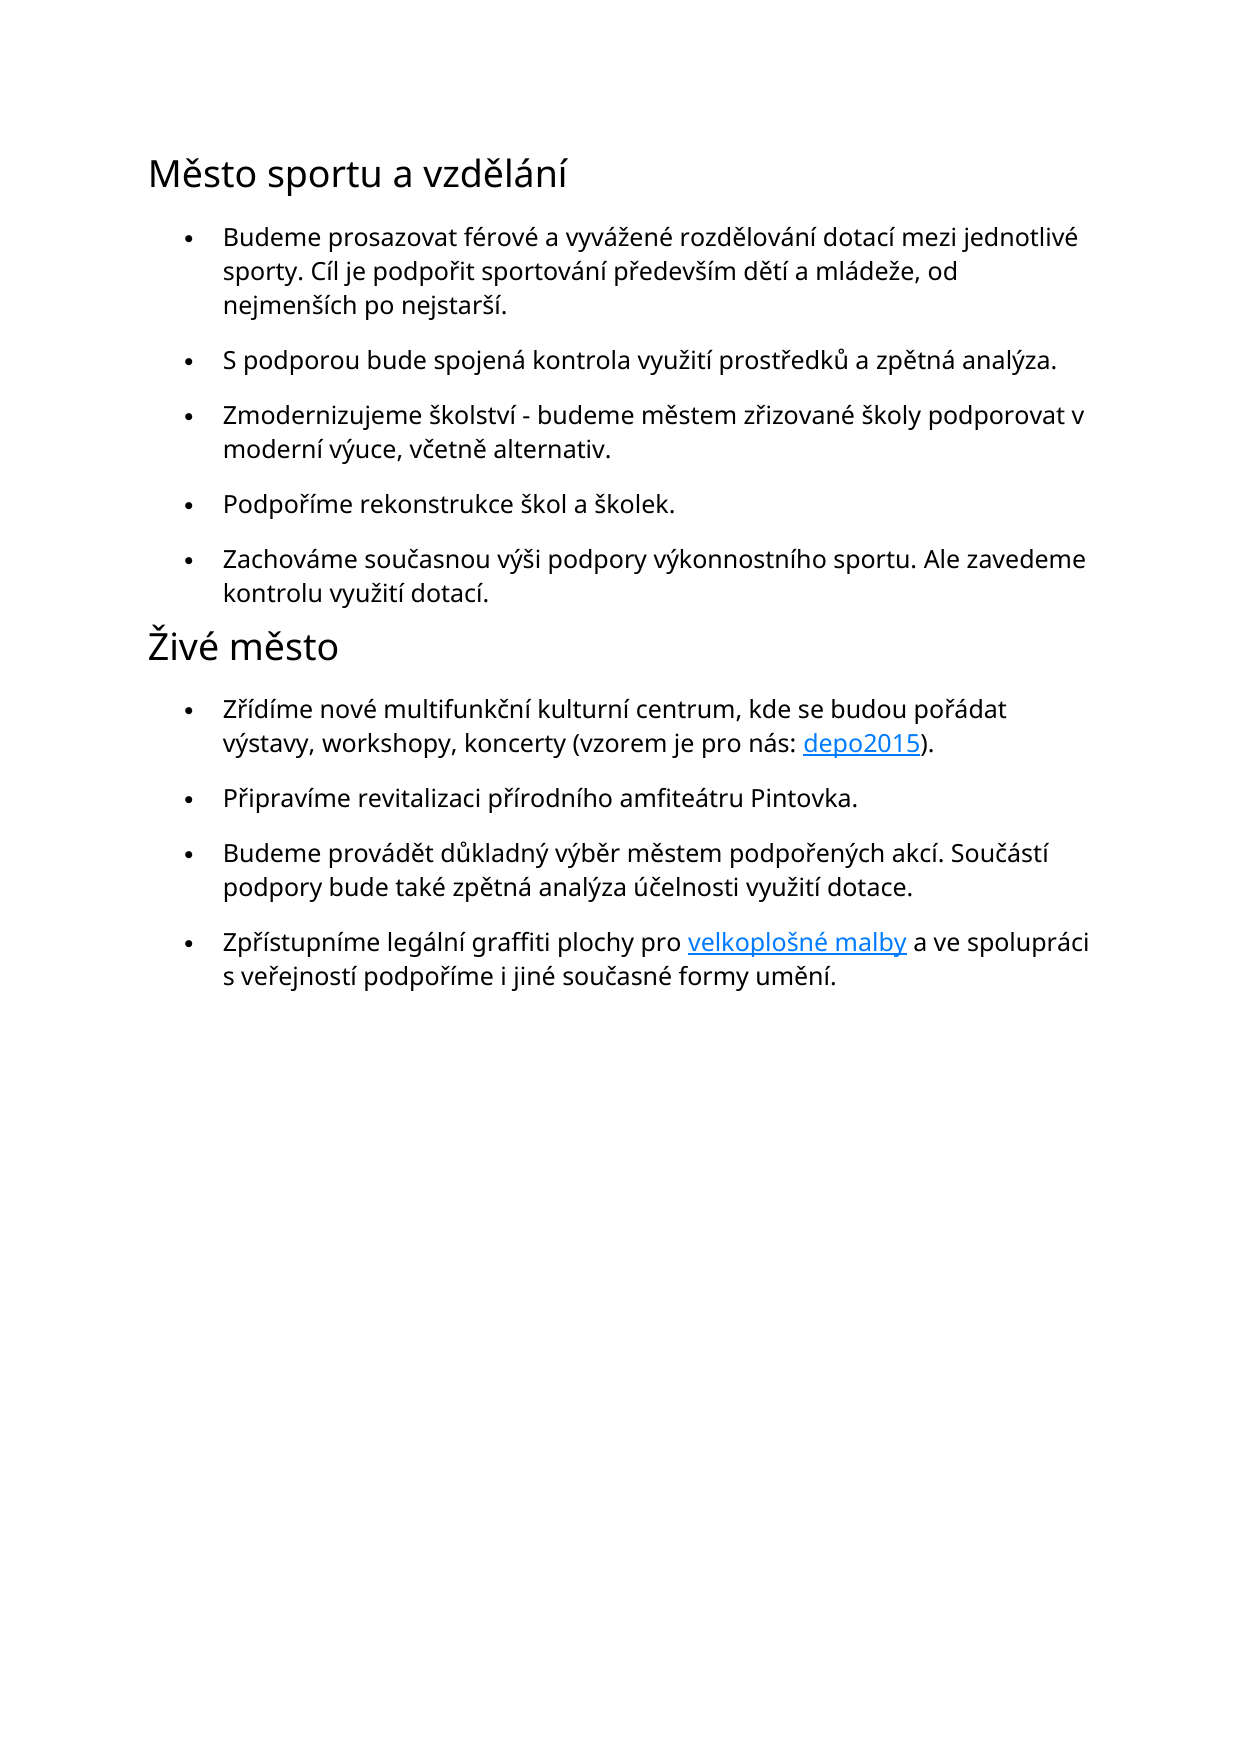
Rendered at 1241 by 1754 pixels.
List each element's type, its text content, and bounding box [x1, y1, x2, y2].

list Podpoříme rekonstrukce škol a školek. [185, 486, 1093, 520]
list Budeme prosazovat férové a vyvážené rozdělování dotací mezi jednotlivé sporty. Cíl je podpořit sportování především dětí a mládeže, od nejmenších po nejstarší. [185, 219, 1093, 322]
list Zpřístupníme legální graffiti plochy pro velkoplošné malby a ve spolupráci s veřejností podpoříme i jiné současné formy umění. [185, 924, 1093, 993]
list Připravíme revitalizaci přírodního amfiteátru Pintovka. [185, 781, 1093, 815]
list Zmodernizujeme školství - budeme městem zřizované školy podporovat v moderní výuce, včetně alternativ. [185, 397, 1093, 466]
list Zachováme současnou výši podpory výkonnostního sportu. Ale zavedeme kontrolu využití dotací. [185, 541, 1093, 609]
text Živé město [148, 620, 1093, 671]
text Město sportu a vzdělání [148, 148, 1093, 199]
list S podporou bude spojená kontrola využití prostředků a zpětná analýza. [185, 342, 1093, 377]
list Zřídíme nové multifunkční kulturní centrum, kde se budou pořádat výstavy, workshopy, koncerty (vzorem je pro nás: depo2015). [185, 692, 1093, 760]
list Budeme provádět důkladný výběr městem podpořených akcí. Součástí podpory bude také zpětná analýza účelnosti využití dotace. [185, 836, 1093, 904]
